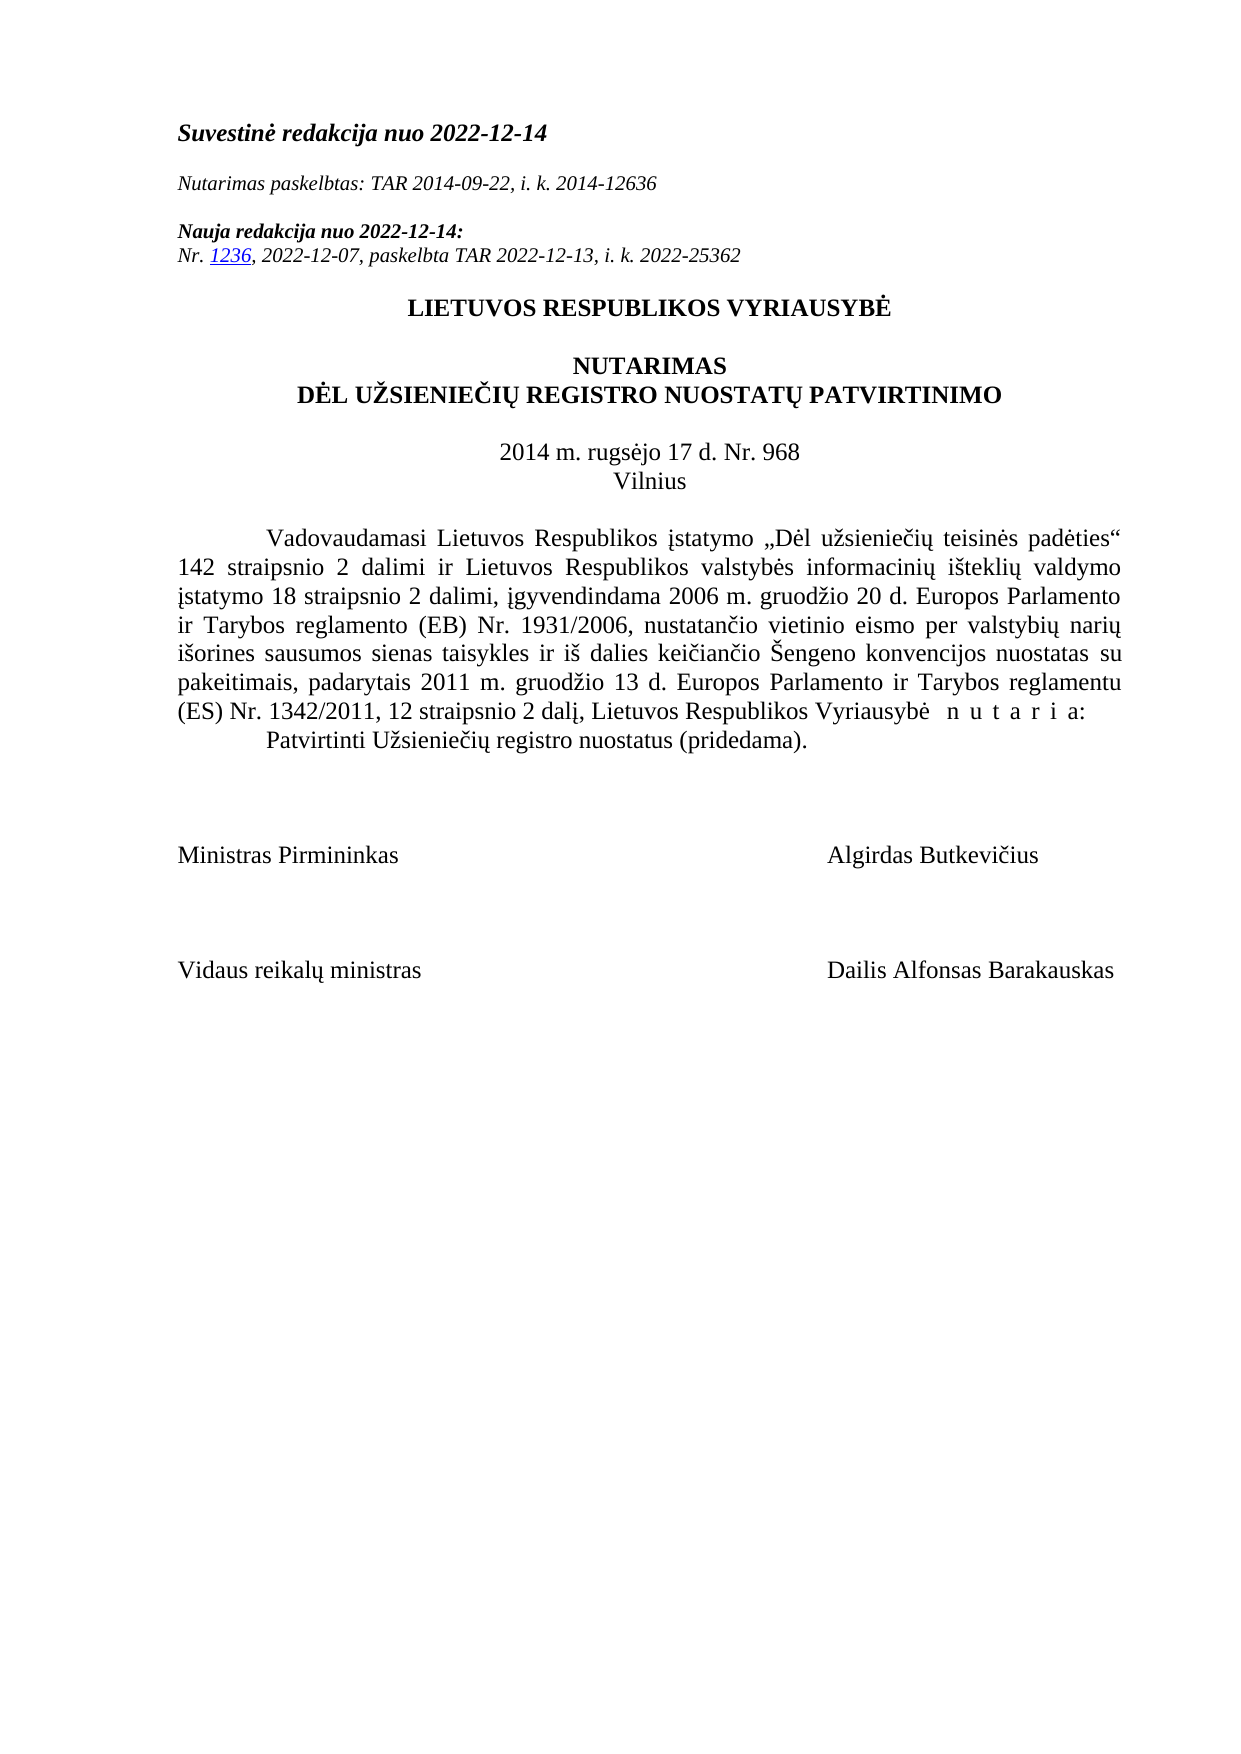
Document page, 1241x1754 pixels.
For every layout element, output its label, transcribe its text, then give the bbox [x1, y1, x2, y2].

text 2014 m. rugsėjo 17 d. Nr. 968 [177, 437, 1122, 466]
text LIETUVOS RESPUBLIKOS VYRIAUSYBĖ [177, 293, 1122, 322]
text DĖL UŽSIENIEČIŲ REGISTRO NUOSTATŲ PATVIRTINIMO [177, 380, 1122, 408]
text Nutarimas paskelbtas: TAR 2014-09-22, i. k. 2014-12636 [177, 171, 1122, 195]
text NUTARIMAS [177, 351, 1122, 380]
text Patvirtinti Užsieniečių registro nuostatus (pridedama). [177, 725, 1122, 753]
text Nauja redakcija nuo 2022-12-14: [177, 219, 1122, 243]
text Vilnius [177, 466, 1122, 495]
text Vidaus reikalų ministras Dailis Alfonsas Barakauskas [177, 955, 1122, 983]
text Nr. 1236, 2022-12-07, paskelbta TAR 2022-12-13, i. k. 2022-25362 [177, 243, 1122, 267]
text Vadovaudamasi Lietuvos Respublikos įstatymo „Dėl užsieniečių teisinės padėties“ 142 straipsnio 2 dalimi ir Lietuvos Respublikos valstybės informacinių išteklių valdymo įstatymo 18 straipsnio 2 dalimi, įgyvendindama 2006 m. gruodžio 20 d. Europos Parlamento ir Tarybos reglamento (EB) Nr. 1931/2006, nustatančio vietinio eismo per valstybių narių išorines sausumos sienas taisykles ir iš dalies keičiančio Šengeno konvencijos nuostatas su pakeitimais, padarytais 2011 m. gruodžio 13 d. Europos Parlamento ir Tarybos reglamentu (ES) Nr. 1342/2011, 12 straipsnio 2 dalį, Lietuvos Respublikos Vyriausybė nutaria: [177, 523, 1122, 725]
text Ministras Pirmininkas Algirdas Butkevičius [177, 840, 1122, 868]
text Suvestinė redakcija nuo 2022-12-14 [177, 118, 1122, 147]
